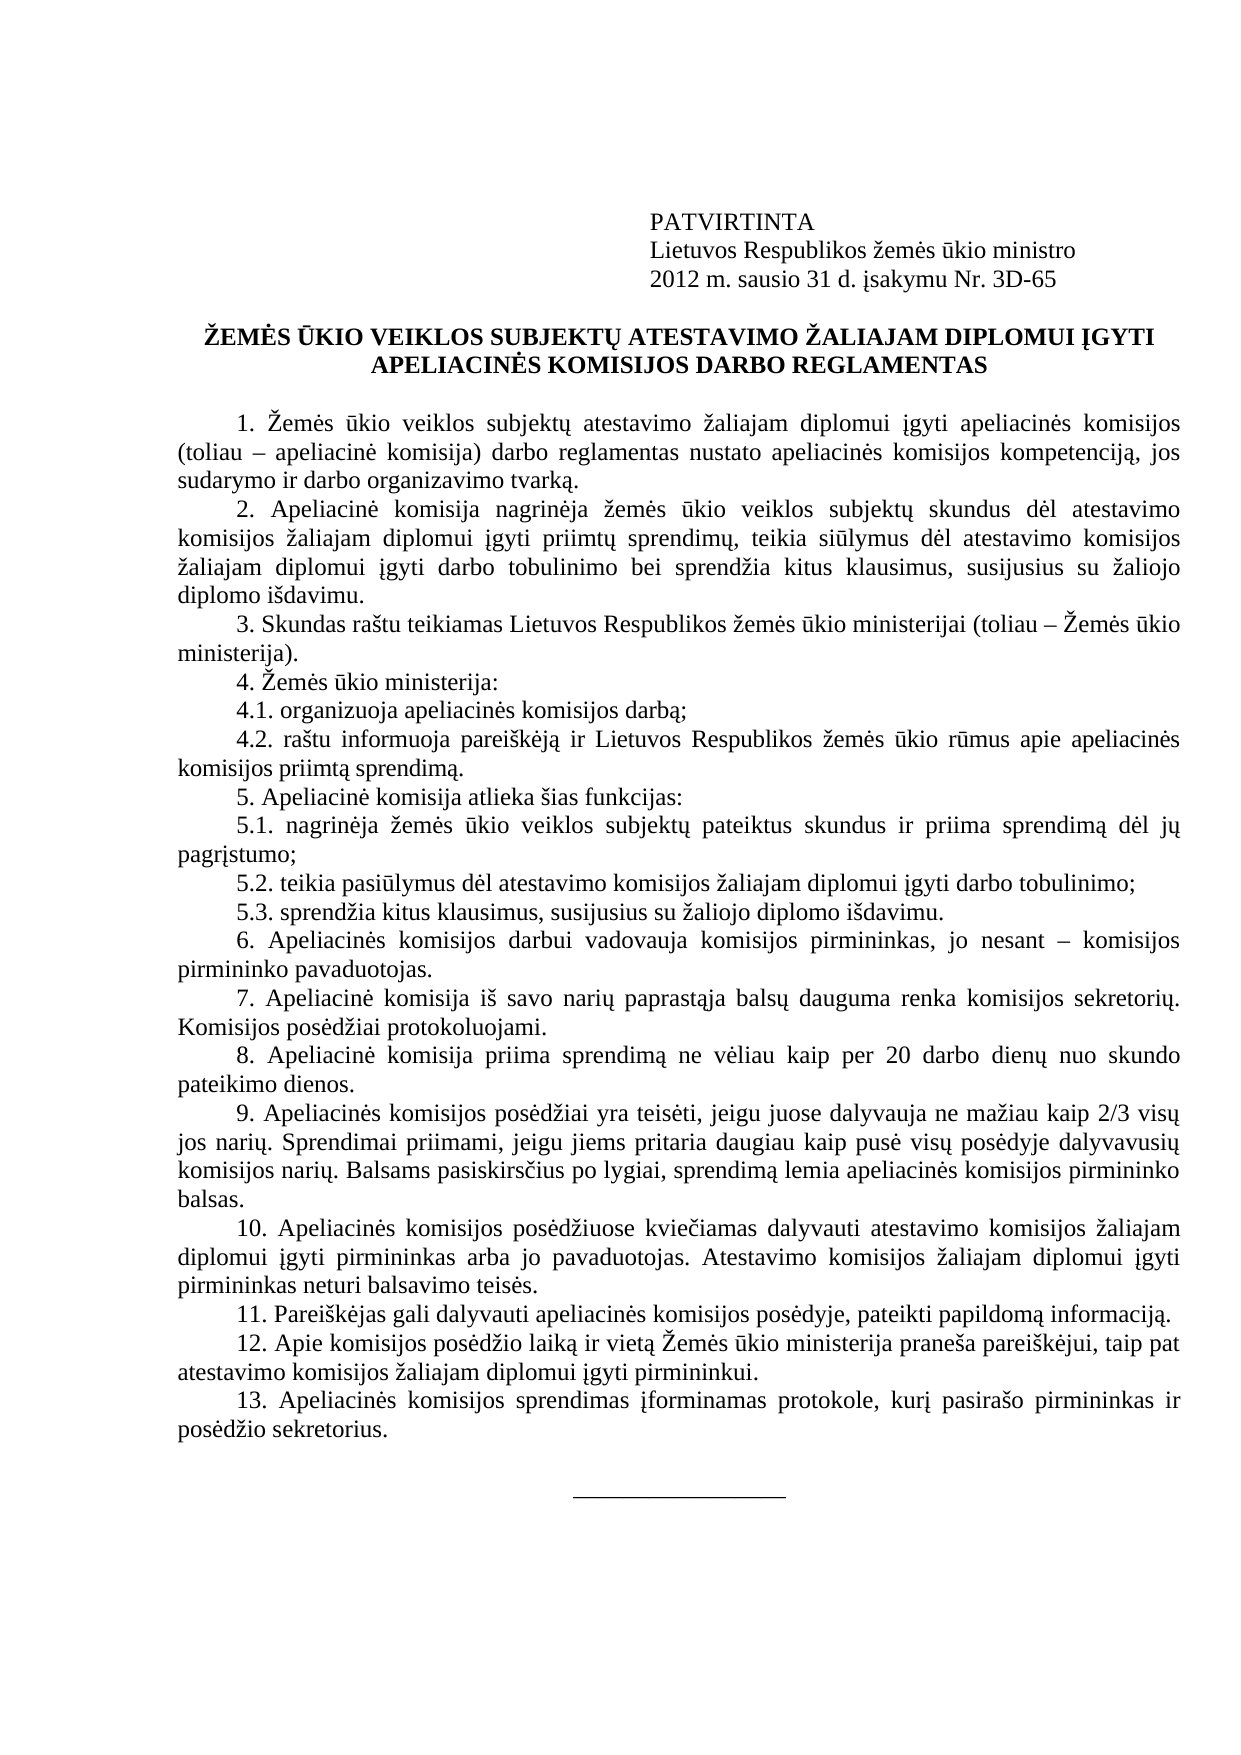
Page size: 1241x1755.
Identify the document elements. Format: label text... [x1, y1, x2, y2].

text Lietuvos Respublikos žemės ūkio ministro [649, 235, 1181, 264]
text 5. Apeliacinė komisija atlieka šias funkcijas: [177, 782, 1181, 810]
text 1. Žemės ūkio veiklos subjektų atestavimo žaliajam diplomui įgyti apeliacinės komisijos (toliau – apeliacinė komisija) darbo reglamentas nustato apeliacinės komisijos kompetenciją, jos sudarymo ir darbo organizavimo tvarką. [177, 408, 1181, 494]
text ŽEMĖS ŪKIO VEIKLOS SUBJEKTŲ ATESTAVIMO ŽALIAJAM DIPLOMUI ĮGYTI APELIACINĖS KOMISIJOS DARBO REGLAMENTAS [177, 322, 1181, 379]
text 5.1. nagrinėja žemės ūkio veiklos subjektų pateiktus skundus ir priima sprendimą dėl jų pagrįstumo; [177, 810, 1181, 868]
text 13. Apeliacinės komisijos sprendimas įforminamas protokole, kurį pasirašo pirmininkas ir posėdžio sekretorius. [177, 1385, 1181, 1443]
text 2012 m. sausio 31 d. įsakymu Nr. 3D-65 [649, 264, 1181, 293]
text 4. Žemės ūkio ministerija: [177, 667, 1181, 695]
text 11. Pareiškėjas gali dalyvauti apeliacinės komisijos posėdyje, pateikti papildomą informaciją. [177, 1299, 1181, 1328]
text PATVIRTINTA [649, 207, 1181, 235]
text _________________ [177, 1472, 1181, 1500]
text 4.1. organizuoja apeliacinės komisijos darbą; [177, 695, 1181, 724]
text 4.2. raštu informuoja pareiškėją ir Lietuvos Respublikos žemės ūkio rūmus apie apeliacinės komisijos priimtą sprendimą. [177, 724, 1181, 782]
text 9. Apeliacinės komisijos posėdžiai yra teisėti, jeigu juose dalyvauja ne mažiau kaip 2/3 visų jos narių. Sprendimai priimami, jeigu jiems pritaria daugiau kaip pusė visų posėdyje dalyvavusių komisijos narių. Balsams pasiskirsčius po lygiai, sprendimą lemia apeliacinės komisijos pirmininko balsas. [177, 1098, 1181, 1213]
text 3. Skundas raštu teikiamas Lietuvos Respublikos žemės ūkio ministerijai (toliau – Žemės ūkio ministerija). [177, 609, 1181, 667]
text 7. Apeliacinė komisija iš savo narių paprastąja balsų dauguma renka komisijos sekretorių. Komisijos posėdžiai protokoluojami. [177, 983, 1181, 1040]
text 5.2. teikia pasiūlymus dėl atestavimo komisijos žaliajam diplomui įgyti darbo tobulinimo; [177, 868, 1181, 897]
text 8. Apeliacinė komisija priima sprendimą ne vėliau kaip per 20 darbo dienų nuo skundo pateikimo dienos. [177, 1040, 1181, 1098]
text 2. Apeliacinė komisija nagrinėja žemės ūkio veiklos subjektų skundus dėl atestavimo komisijos žaliajam diplomui įgyti priimtų sprendimų, teikia siūlymus dėl atestavimo komisijos žaliajam diplomui įgyti darbo tobulinimo bei sprendžia kitus klausimus, susijusius su žaliojo diplomo išdavimu. [177, 494, 1181, 609]
text 5.3. sprendžia kitus klausimus, susijusius su žaliojo diplomo išdavimu. [177, 897, 1181, 925]
text 6. Apeliacinės komisijos darbui vadovauja komisijos pirmininkas, jo nesant – komisijos pirmininko pavaduotojas. [177, 925, 1181, 983]
text 10. Apeliacinės komisijos posėdžiuose kviečiamas dalyvauti atestavimo komisijos žaliajam diplomui įgyti pirmininkas arba jo pavaduotojas. Atestavimo komisijos žaliajam diplomui įgyti pirmininkas neturi balsavimo teisės. [177, 1213, 1181, 1299]
text 12. Apie komisijos posėdžio laiką ir vietą Žemės ūkio ministerija praneša pareiškėjui, taip pat atestavimo komisijos žaliajam diplomui įgyti pirmininkui. [177, 1328, 1181, 1385]
